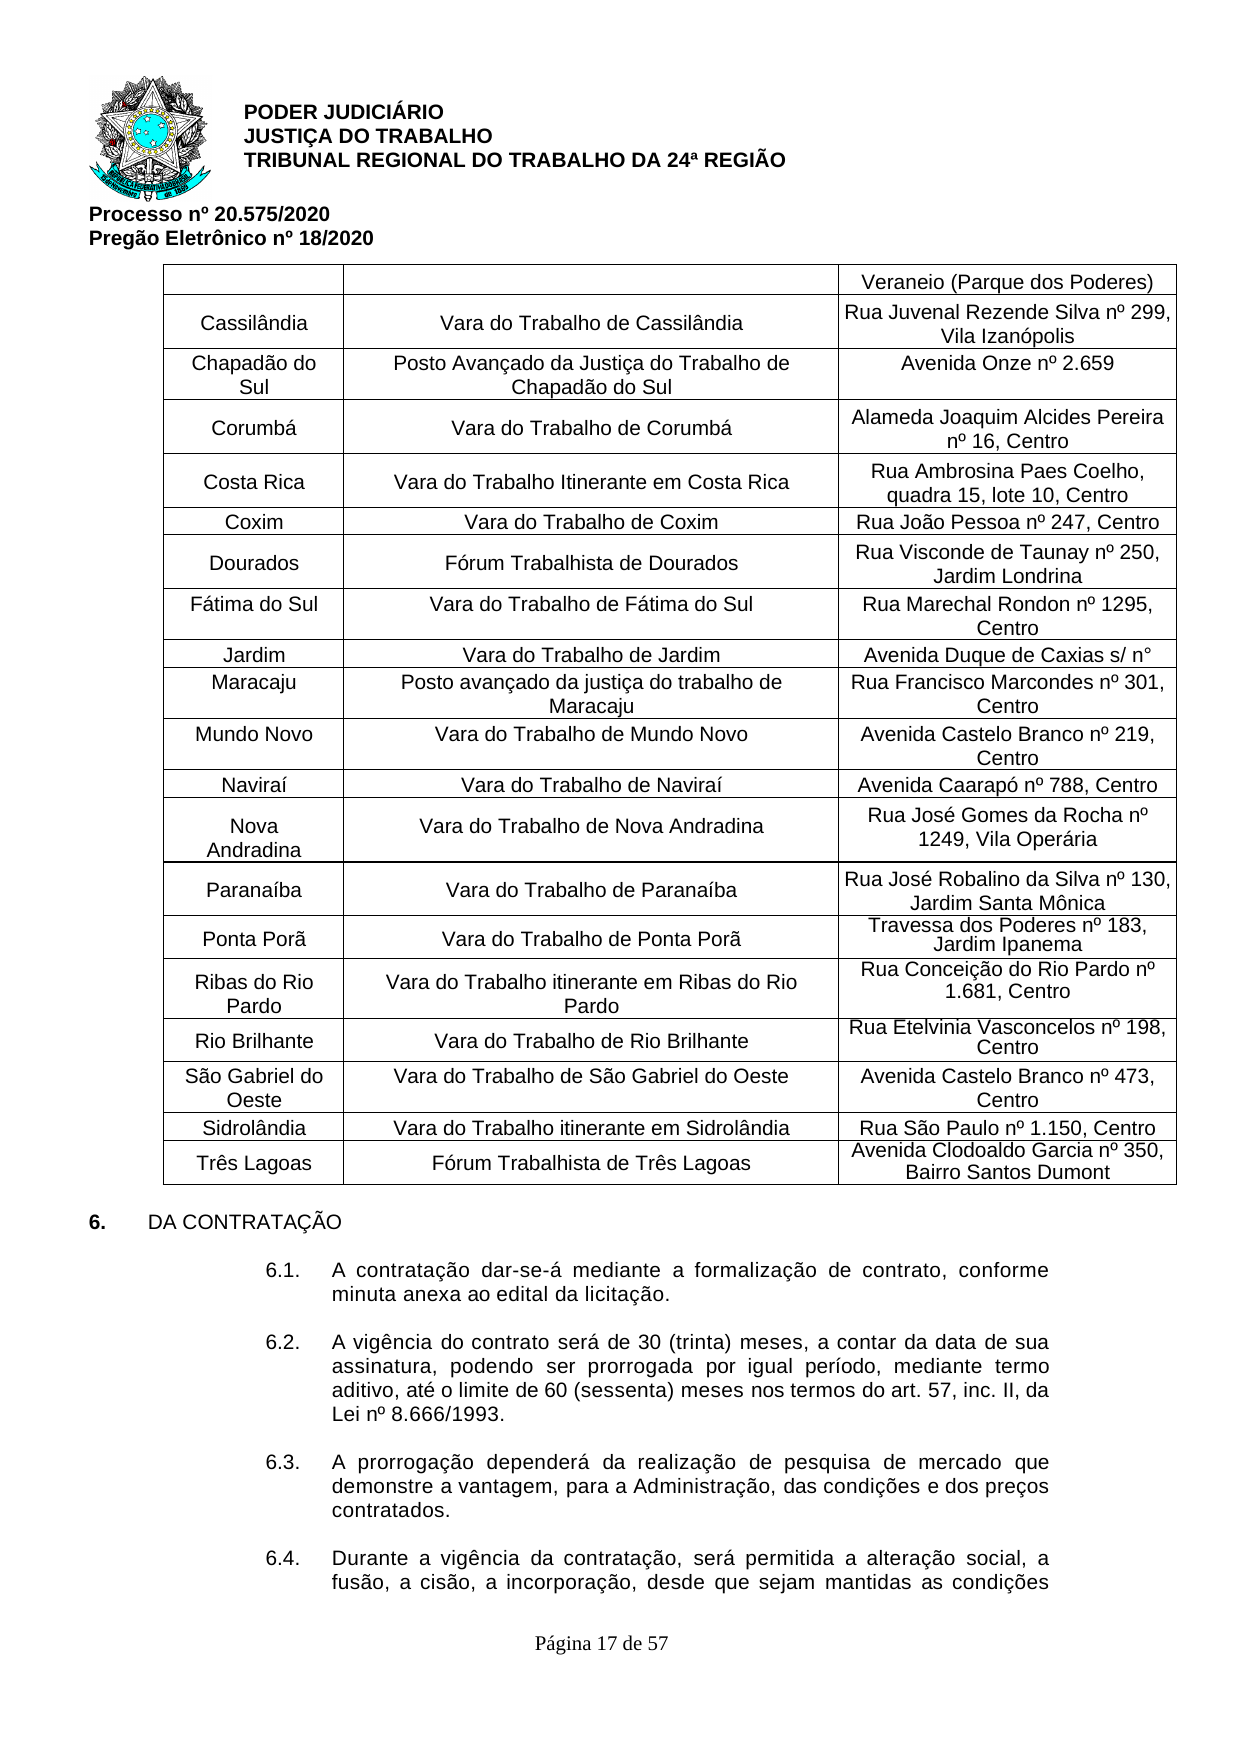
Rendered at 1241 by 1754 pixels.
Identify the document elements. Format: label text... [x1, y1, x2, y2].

table_cell Cassilândia [164, 295, 343, 348]
table_cell Vara do Trabalho de Cassilândia [344, 295, 838, 348]
table_cell Rua José Robalino da Silva nº 130, Jardim Santa Mônica [839, 863, 1176, 915]
table_cell Avenida Onze nº 2.659 [839, 349, 1176, 399]
table_cell Fórum Trabalhista de Três Lagoas [344, 1141, 838, 1184]
table_cell Vara do Trabalho de São Gabriel do Oeste [344, 1062, 838, 1112]
table_cell Vara do Trabalho de Coxim [344, 508, 838, 534]
table_cell Rua Ambrosina Paes Coelho, quadra 15, lote 10, Centro [839, 454, 1176, 507]
table_cell Naviraí [164, 770, 343, 797]
table_cell Veraneio (Parque dos Poderes) [839, 265, 1176, 294]
table_cell Rua Etelvinia Vasconcelos nº 198, Centro [839, 1019, 1176, 1061]
table_cell Costa Rica [164, 454, 343, 507]
table_cell Nova Andradina [164, 798, 343, 861]
table_cell Vara do Trabalho de Paranaíba [344, 863, 838, 915]
table_cell Vara do Trabalho de Naviraí [344, 770, 838, 797]
list Durante a vigência da contratação, será permitida a alteração social, a fusão, a cisão, a incorporação, desde que sejam mantidas as condições [265, 1546, 1049, 1594]
table_cell Dourados [164, 535, 343, 588]
table_cell Avenida Castelo Branco nº 473, Centro [839, 1062, 1176, 1112]
table_cell Rio Brilhante [164, 1019, 343, 1061]
table_cell Rua João Pessoa nº 247, Centro [839, 508, 1176, 534]
table_cell Rua São Paulo nº 1.150, Centro [839, 1113, 1176, 1139]
table_cell Vara do Trabalho itinerante em Ribas do Rio Pardo [344, 959, 838, 1018]
table_cell Maracaju [164, 668, 343, 718]
table_cell Mundo Novo [164, 719, 343, 769]
list A vigência do contrato será de 30 (trinta) meses, a contar da data de sua assinatura, podendo ser prorrogada por igual período, mediante termo aditivo, até o limite de 60 (sessenta) meses nos termos do art. 57, inc. II, da Lei nº 8.666/1993. [265, 1330, 1049, 1426]
table_cell Vara do Trabalho Itinerante em Costa Rica [344, 454, 838, 507]
table_cell Corumbá [164, 400, 343, 453]
table_cell Vara do Trabalho de Rio Brilhante [344, 1019, 838, 1061]
picture [88, 75, 213, 202]
list A prorrogação dependerá da realização de pesquisa de mercado que demonstre a vantagem, para a Administração, das condições e dos preços contratados. [265, 1450, 1049, 1522]
table_cell Avenida Clodoaldo Garcia nº 350, Bairro Santos Dumont [839, 1141, 1176, 1184]
table_cell Avenida Castelo Branco nº 219, Centro [839, 719, 1176, 769]
table_cell Três Lagoas [164, 1141, 343, 1184]
table_cell Rua Francisco Marcondes nº 301, Centro [839, 668, 1176, 718]
table_cell Vara do Trabalho de Jardim [344, 640, 838, 667]
table_cell Jardim [164, 640, 343, 667]
table_cell Coxim [164, 508, 343, 534]
table_cell Paranaíba [164, 863, 343, 915]
table_cell Vara do Trabalho de Fátima do Sul [344, 589, 838, 639]
table_cell Avenida Caarapó nº 788, Centro [839, 770, 1176, 797]
table_cell São Gabriel do Oeste [164, 1062, 343, 1112]
subtitle DA CONTRATAÇÃO [89, 1210, 1049, 1234]
table_cell Rua Marechal Rondon nº 1295, Centro [839, 589, 1176, 639]
table_cell Fórum Trabalhista de Dourados [344, 535, 838, 588]
table_cell [344, 265, 838, 294]
table_cell [164, 265, 343, 294]
table_cell Posto Avançado da Justiça do Trabalho de Chapadão do Sul [344, 349, 838, 399]
table_cell Chapadão do Sul [164, 349, 343, 399]
table_cell Ribas do Rio Pardo [164, 959, 343, 1018]
table_cell Vara do Trabalho itinerante em Sidrolândia [344, 1113, 838, 1139]
table_cell Rua Juvenal Rezende Silva nº 299, Vila Izanópolis [839, 295, 1176, 348]
table_cell Vara do Trabalho de Ponta Porã [344, 916, 838, 958]
table_cell Fátima do Sul [164, 589, 343, 639]
table_cell Rua Visconde de Taunay nº 250, Jardim Londrina [839, 535, 1176, 588]
table_cell Alameda Joaquim Alcides Pereira nº 16, Centro [839, 400, 1176, 453]
table_cell Vara do Trabalho de Mundo Novo [344, 719, 838, 769]
table_cell Vara do Trabalho de Corumbá [344, 400, 838, 453]
table_cell Posto avançado da justiça do trabalho de Maracaju [344, 668, 838, 718]
table_cell Rua José Gomes da Rocha nº 1249, Vila Operária [839, 798, 1176, 861]
table_cell Ponta Porã [164, 916, 343, 958]
table_cell Sidrolândia [164, 1113, 343, 1139]
table_cell Avenida Duque de Caxias s/ n° [839, 640, 1176, 667]
table_cell Vara do Trabalho de Nova Andradina [344, 798, 838, 861]
table_cell Rua Conceição do Rio Pardo nº 1.681, Centro [839, 959, 1176, 1018]
table_cell Travessa dos Poderes nº 183, Jardim Ipanema [839, 916, 1176, 958]
list A contratação dar-se-á mediante a formalização de contrato, conforme minuta anexa ao edital da licitação. [265, 1258, 1049, 1306]
